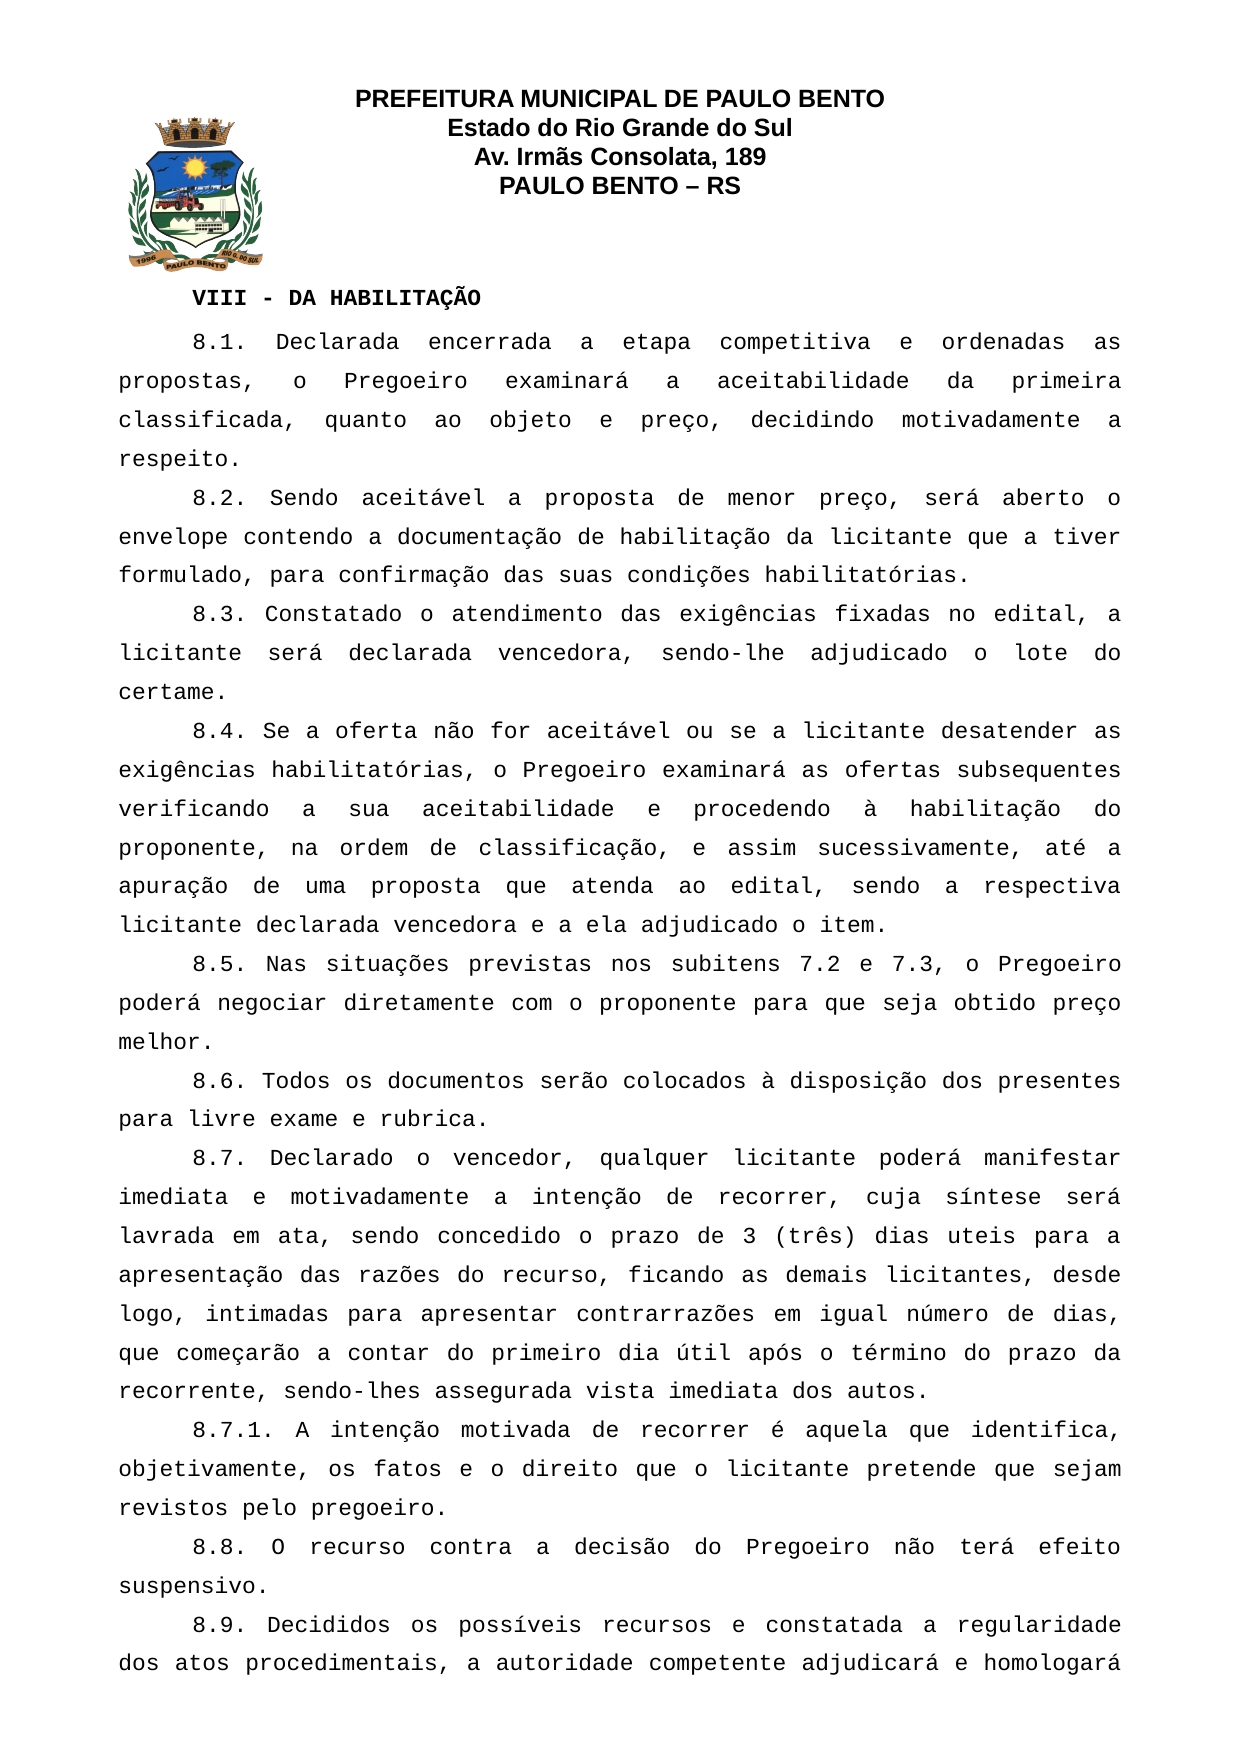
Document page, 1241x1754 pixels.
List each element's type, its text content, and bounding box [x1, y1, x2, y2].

text 8.7.1. A intenção motivada de recorrer é aquela que identifica, objetivamente, os fatos e o direito que o licitante pretende que sejam revistos pelo pregoeiro. [118, 1419, 1122, 1522]
text VIII - DA HABILITAÇÃO [118, 286, 1122, 312]
text 8.6. Todos os documentos serão colocados à disposição dos presentes para livre exame e rubrica. [118, 1069, 1122, 1134]
text 8.4. Se a oferta não for aceitável ou se a licitante desatender as exigências habilitatórias, o Pregoeiro examinará as ofertas subsequentes verificando a sua aceitabilidade e procedendo à habilitação do proponente, na ordem de classificação, e assim sucessivamente, até a apuração de uma proposta que atenda ao edital, sendo a respectiva licitante declarada vencedora e a ela adjudicado o item. [118, 719, 1122, 939]
text 8.3. Constatado o atendimento das exigências fixadas no edital, a licitante será declarada vencedora, sendo-lhe adjudicado o lote do certame. [118, 603, 1122, 706]
text 8.1. Declarada encerrada a etapa competitiva e ordenadas as propostas, o Pregoeiro examinará a aceitabilidade da primeira classificada, quanto ao objeto e preço, decidindo motivadamente a respeito. [118, 331, 1122, 473]
text 8.7. Declarado o vencedor, qualquer licitante poderá manifestar imediata e motivadamente a intenção de recorrer, cuja síntese será lavrada em ata, sendo concedido o prazo de 3 (três) dias uteis para a apresentação das razões do recurso, ficando as demais licitantes, desde logo, intimadas para apresentar contrarrazões em igual número de dias, que começarão a contar do primeiro dia útil após o término do prazo da recorrente, sendo-lhes assegurada vista imediata dos autos. [118, 1147, 1122, 1406]
text 8.5. Nas situações previstas nos subitens 7.2 e 7.3, o Pregoeiro poderá negociar diretamente com o proponente para que seja obtido preço melhor. [118, 952, 1122, 1056]
text 8.2. Sendo aceitável a proposta de menor preço, será aberto o envelope contendo a documentação de habilitação da licitante que a tiver formulado, para confirmação das suas condições habilitatórias. [118, 486, 1122, 590]
text 8.8. O recurso contra a decisão do Pregoeiro não terá efeito suspensivo. [118, 1535, 1122, 1600]
text 8.9. Decididos os possíveis recursos e constatada a regularidade dos atos procedimentais, a autoridade competente adjudicará e homologará [118, 1613, 1122, 1678]
